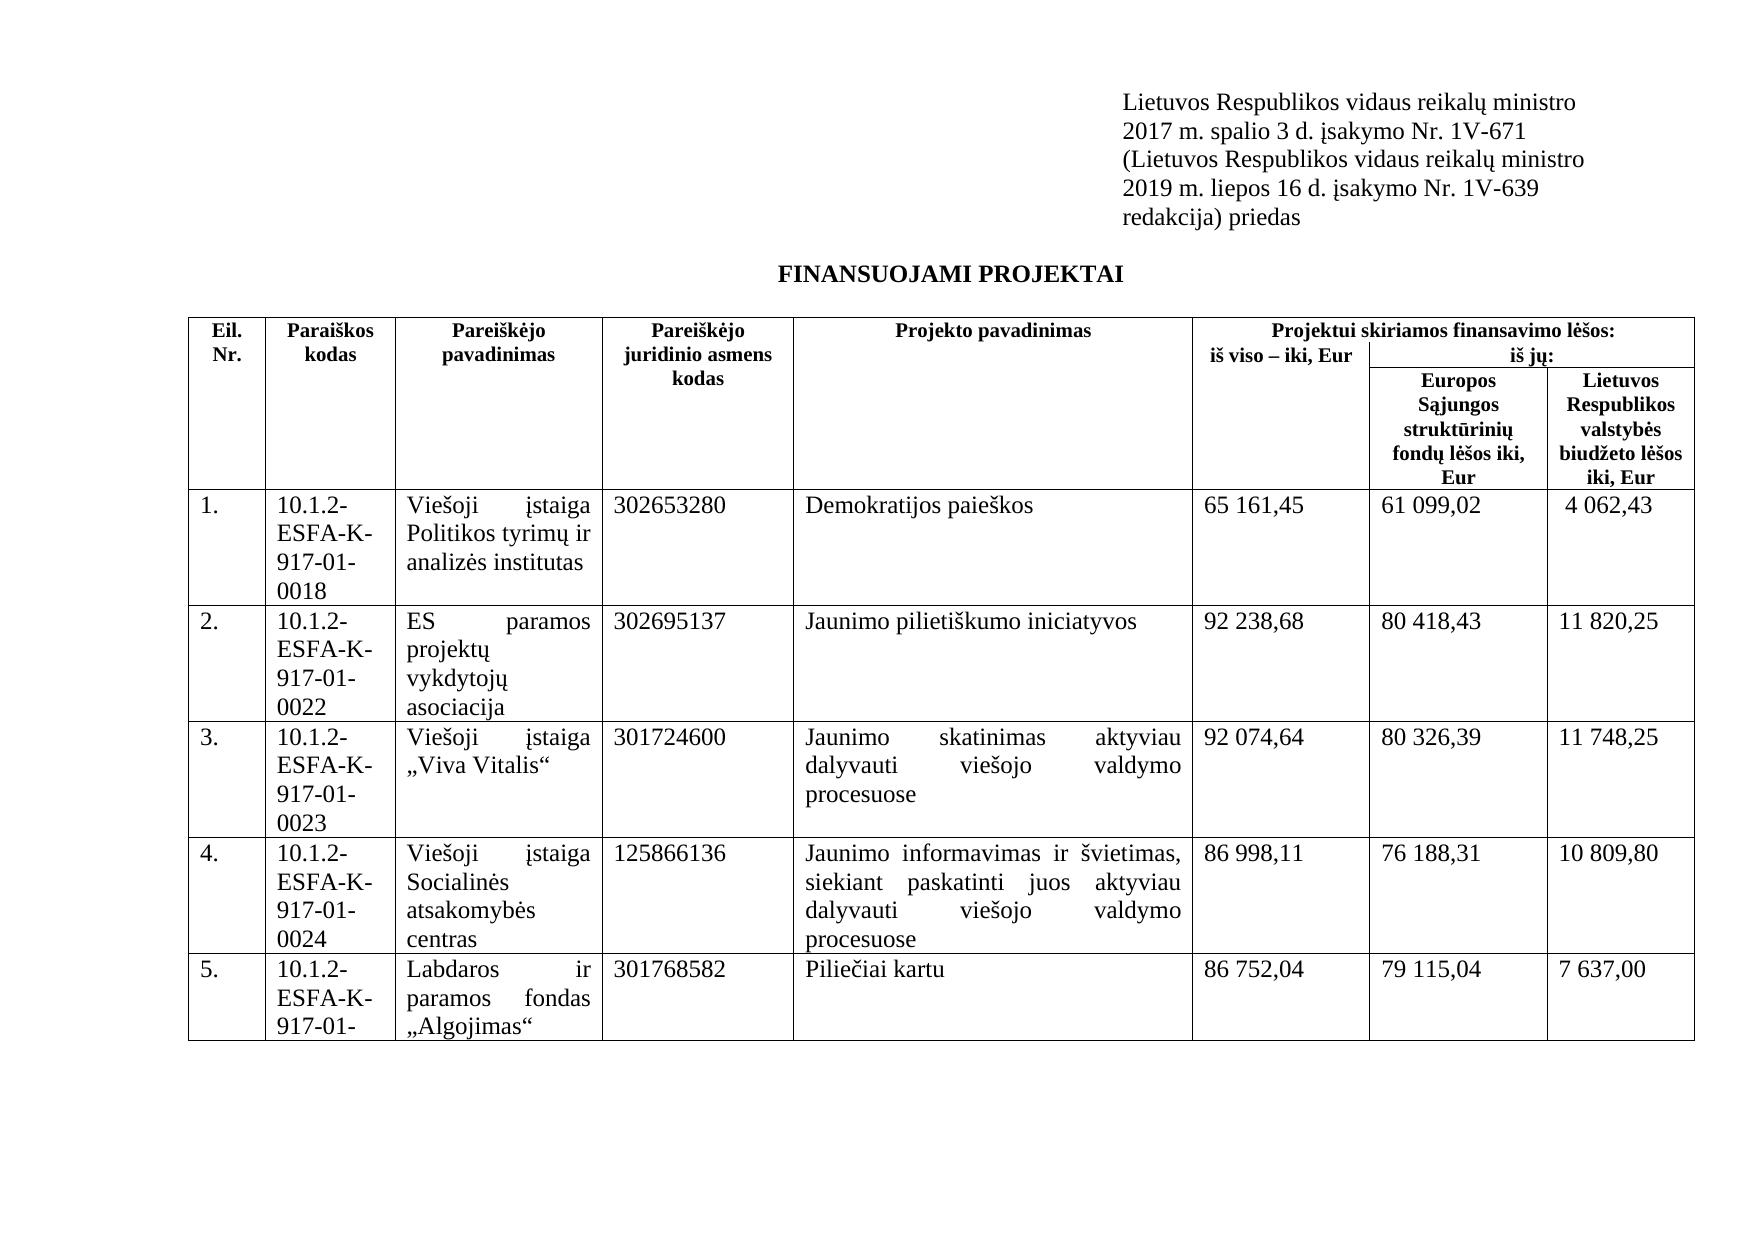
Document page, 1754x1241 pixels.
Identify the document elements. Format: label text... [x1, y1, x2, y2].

table_cell 10.1.2-ESFA-K-917-01-0018 [266, 490, 395, 605]
text 2017 m. spalio 3 d. įsakymo Nr. 1V-671 [1122, 116, 1636, 144]
table_cell 301724600 [603, 722, 793, 837]
table_cell Labdaros ir paramos fondas „Algojimas“ [396, 954, 602, 1040]
table_cell 76 188,31 [1370, 838, 1547, 953]
table_cell 301768582 [603, 954, 793, 1040]
table_cell 92 238,68 [1193, 606, 1369, 721]
table_cell 7 637,00 [1548, 954, 1694, 1040]
table_header Paraiškos kodas [266, 318, 395, 489]
table_cell 65 161,45 [1193, 490, 1369, 605]
table_cell iš viso – iki, Eur [1193, 342, 1369, 489]
text Lietuvos Respublikos vidaus reikalų ministro [1122, 87, 1636, 116]
table_cell 11 748,25 [1548, 722, 1694, 837]
table_cell 302653280 5847 [603, 490, 793, 605]
table_cell Jaunimo pilietiškumo iniciatyvos [794, 606, 1192, 721]
table_header Pareiškėjo pavadinimas [396, 318, 602, 489]
table_cell 79 115,04 [1370, 954, 1547, 1040]
table_cell 4 062,43 [1548, 490, 1694, 605]
table_cell iš jų: [1370, 342, 1694, 367]
table_cell 125866136 [603, 838, 793, 953]
table_cell Viešoji įstaiga Politikos tyrimų ir analizės institutas [396, 490, 602, 605]
table_cell 10.1.2-ESFA-K-917-01-0022 [266, 606, 395, 721]
table_cell 302695137 [603, 606, 793, 721]
table_cell 5. [189, 954, 265, 1040]
table_cell 86 998,11 [1193, 838, 1369, 953]
table_header Pareiškėjo juridinio asmens kodas [603, 318, 793, 489]
table_cell Jaunimo informavimas ir švietimas, siekiant paskatinti juos aktyviau dalyvauti viešojo valdymo procesuose [794, 838, 1192, 953]
table_cell 11 820,25 [1548, 606, 1694, 721]
table_cell Viešoji įstaiga „Viva Vitalis“ [396, 722, 602, 837]
table_cell 4. [189, 838, 265, 953]
table_cell 80 418,43 [1370, 606, 1547, 721]
table_cell Jaunimo skatinimas aktyviau dalyvauti viešojo valdymo procesuose [794, 722, 1192, 837]
table_cell 92 074,64 [1193, 722, 1369, 837]
table_cell 61 099,02 [1370, 490, 1547, 605]
table_header Projekto pavadinimas [794, 318, 1192, 489]
table_cell 10.1.2-ESFA-K-917-01-0023 [266, 722, 395, 837]
text FINANSUOJAMI PROJEKTAI [177, 259, 1636, 288]
table_cell 10.1.2-ESFA-K-917-01- [266, 954, 395, 1040]
table_cell 2. [189, 606, 265, 721]
table_cell Lietuvos Respublikos valstybės biudžeto lėšos iki, Eur [1548, 368, 1694, 489]
table_header Projektui skiriamos finansavimo lėšos: [1193, 318, 1694, 342]
table_cell 3. [189, 722, 265, 837]
text (Lietuvos Respublikos vidaus reikalų ministro 2019 m. liepos 16 d. įsakymo Nr. 1V-639 redakcija) priedas [1122, 144, 1636, 231]
table_cell Viešoji įstaiga Socialinės atsakomybės centras [396, 838, 602, 953]
table_cell 1. [189, 490, 265, 605]
table_cell Piliečiai kartu [794, 954, 1192, 1040]
table_cell 80 326,39 [1370, 722, 1547, 837]
table_cell ES paramos projektų vykdytojų asociacija [396, 606, 602, 721]
table_header Eil. Nr. [189, 318, 265, 489]
table_cell 10 809,80 [1548, 838, 1694, 953]
table_cell Europos Sąjungos struktūrinių fondų lėšos iki, Eur [1370, 368, 1547, 489]
table_cell 86 752,04 [1193, 954, 1369, 1040]
table_cell 10.1.2-ESFA-K-917-01-0024 [266, 838, 395, 953]
table_cell Demokratijos paieškos [794, 490, 1192, 605]
